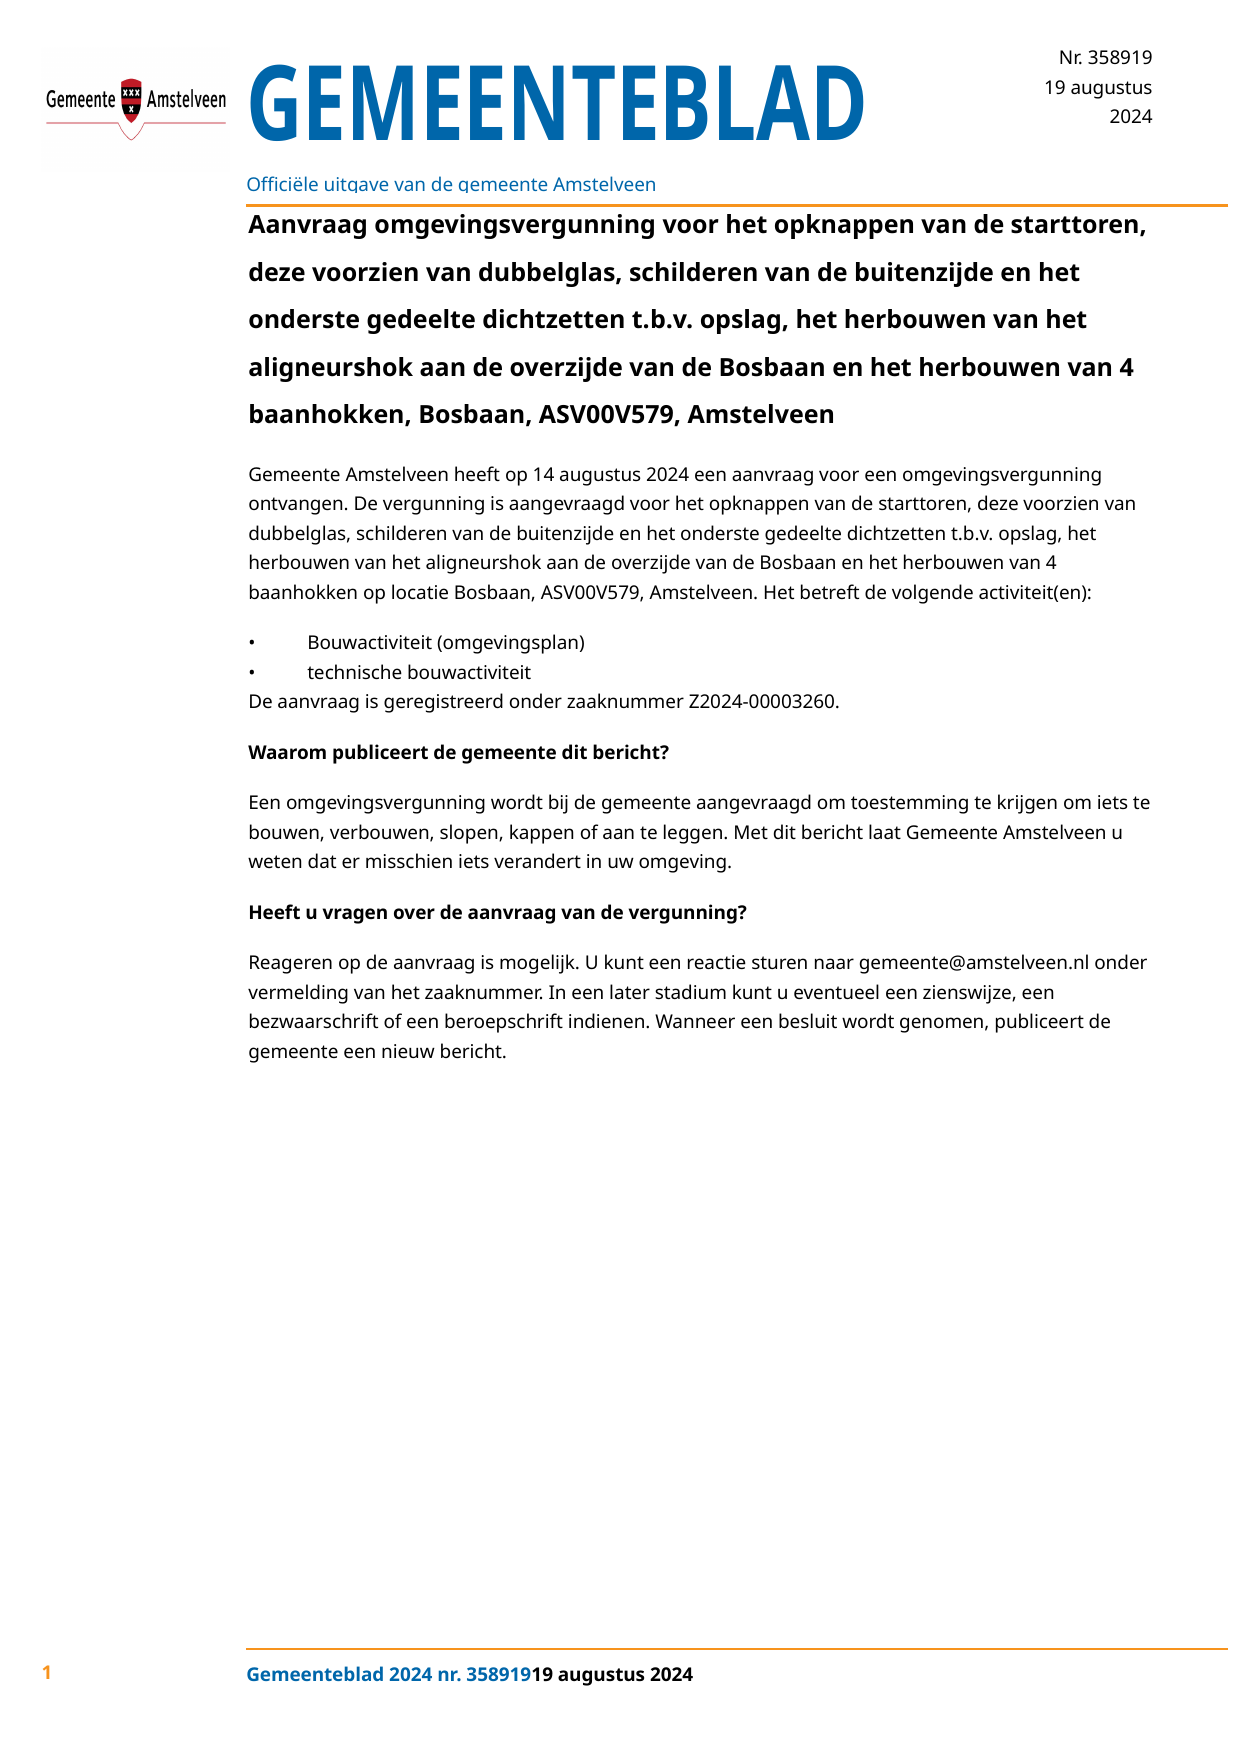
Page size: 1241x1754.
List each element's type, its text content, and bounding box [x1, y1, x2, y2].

list technische bouwactiviteit [248, 659, 1152, 685]
text Gemeente Amstelveen heeft op 14 augustus 2024 een aanvraag voor een omgevingsvergunning ontvangen. De vergunning is aangevraagd voor het opknappen van de starttoren, deze voorzien van dubbelglas, schilderen van de buitenzijde en het onderste gedeelte dichtzetten t.b.v. opslag, het herbouwen van het aligneurshok aan de overzijde van de Bosbaan en het herbouwen van 4 baanhokken op locatie Bosbaan, ASV00V579, Amstelveen. Het betreft de volgende activiteit(en): [248, 461, 1152, 605]
list Bouwactiviteit (omgevingsplan) [248, 629, 1152, 655]
text Reageren op de aanvraag is mogelijk. U kunt een reactie sturen naar gemeente@amstelveen.nl onder vermelding van het zaaknummer. In een later stadium kunt u eventueel een zienswijze, een bezwaarschrift of een beroepschrift indienen. Wanneer een besluit wordt genomen, publiceert de gemeente een nieuw bericht. [248, 949, 1152, 1064]
text Een omgevingsvergunning wordt bij de gemeente aangevraagd om toestemming te krijgen om iets te bouwen, verbouwen, slopen, kappen of aan te leggen. Met dit bericht laat Gemeente Amstelveen u weten dat er misschien iets verandert in uw omgeving. [248, 789, 1152, 874]
text De aanvraag is geregistreerd onder zaaknummer Z2024-00003260. [248, 689, 1152, 714]
text Aanvraag omgevingsvergunning voor het opknappen van de starttoren, deze voorzien van dubbelglas, schilderen van de buitenzijde en het onderste gedeelte dichtzetten t.b.v. opslag, het herbouwen van het aligneurshok aan de overzijde van de Bosbaan en het herbouwen van 4 baanhokken, Bosbaan, ASV00V579, Amstelveen [248, 207, 1152, 431]
text Waarom publiceert de gemeente dit bericht? [248, 739, 1152, 765]
picture [41, 47, 231, 172]
text Heeft u vragen over de aanvraag van de vergunning? [248, 899, 1152, 925]
